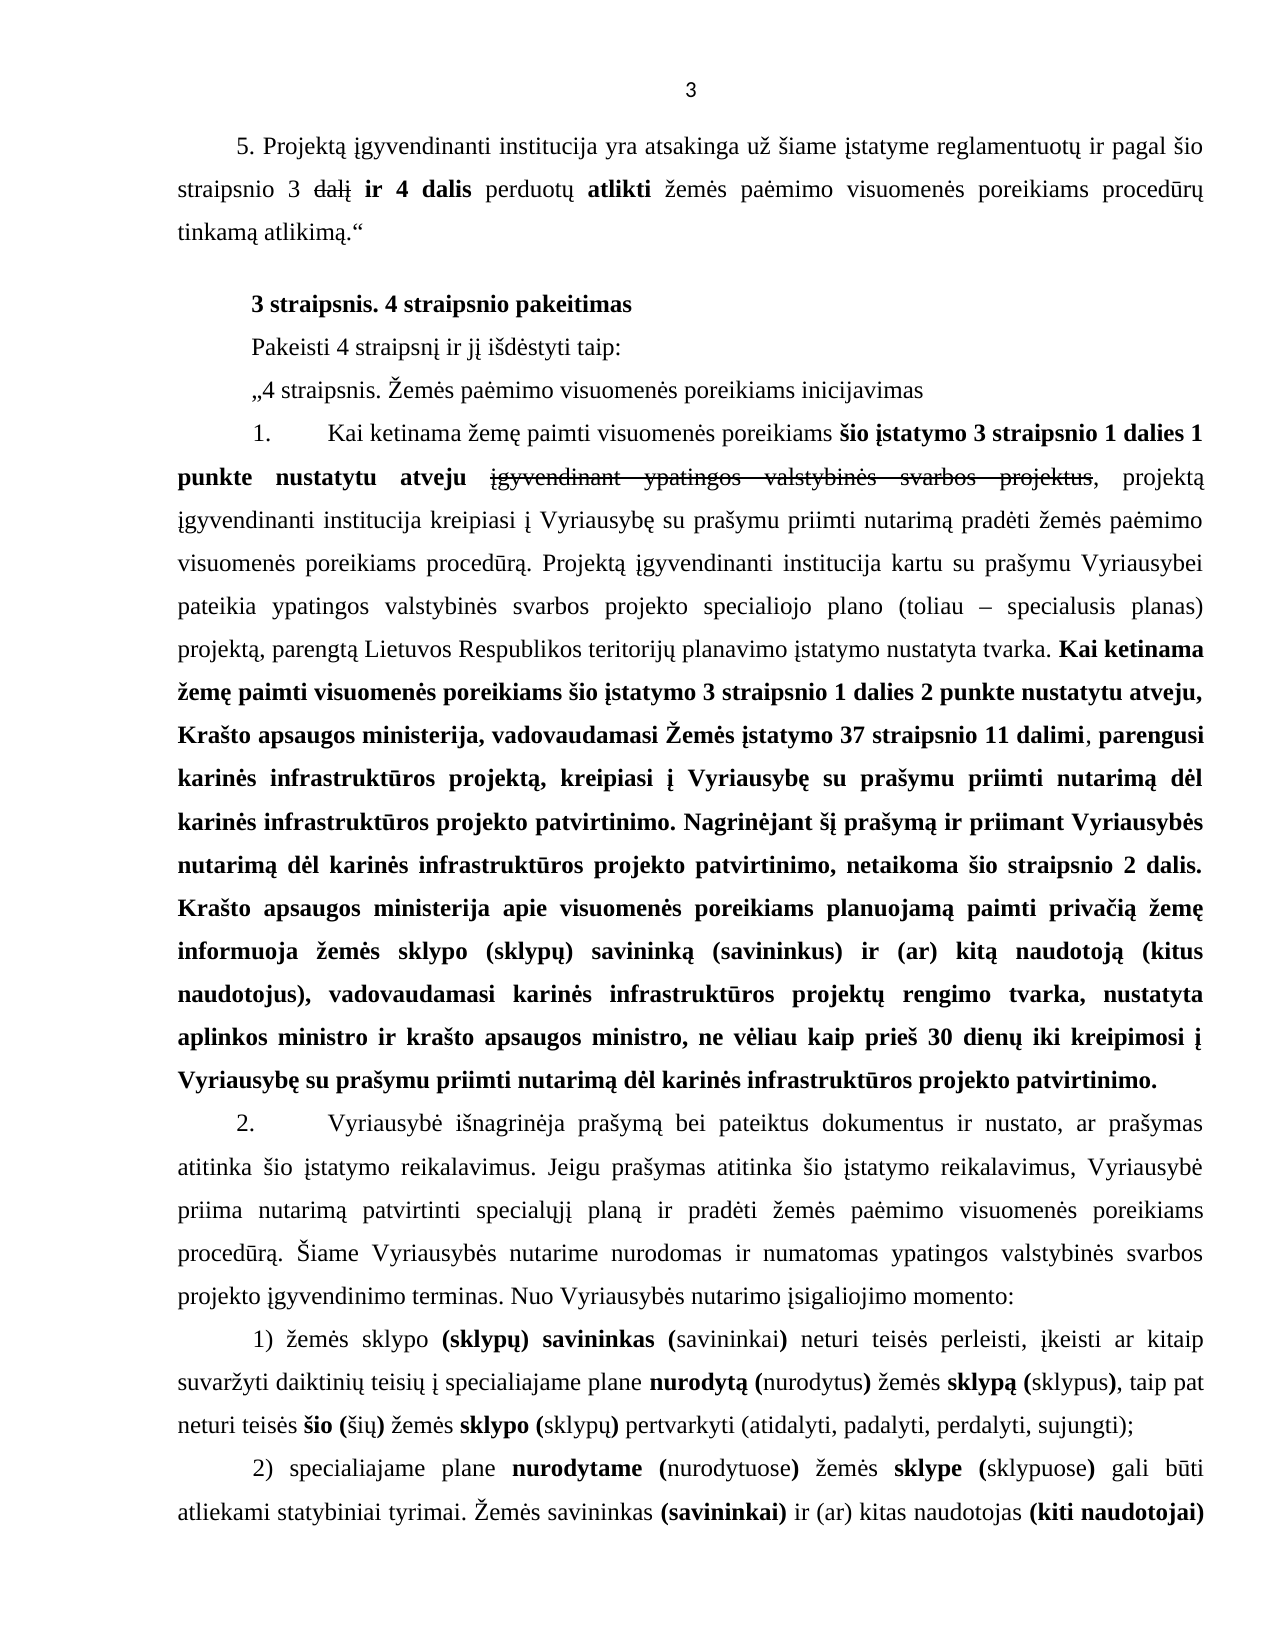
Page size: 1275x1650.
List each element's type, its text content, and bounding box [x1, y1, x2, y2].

list Vyriausybė išnagrinėja prašymą bei pateiktus dokumentus ir nustato, ar prašymas atitinka šio įstatymo reikalavimus. Jeigu prašymas atitinka šio įstatymo reikalavimus, Vyriausybė priima nutarimą patvirtinti specialųjį planą ir pradėti žemės paėmimo visuomenės poreikiams procedūrą. Šiame Vyriausybės nutarime nurodomas ir numatomas ypatingos valstybinės svarbos projekto įgyvendinimo terminas. Nuo Vyriausybės nutarimo įsigaliojimo momento: [177, 1108, 1204, 1310]
text Pakeisti 4 straipsnį ir jį išdėstyti taip: [251, 332, 1204, 361]
text 1. Kai ketinama žemę paimti visuomenės poreikiams šio įstatymo 3 straipsnio 1 dalies 1 punkte nustatytu atveju įgyvendinant ypatingos valstybinės svarbos projektus, projektą įgyvendinanti institucija kreipiasi į Vyriausybę su prašymu priimti nutarimą pradėti žemės paėmimo visuomenės poreikiams procedūrą. Projektą įgyvendinanti institucija kartu su prašymu Vyriausybei pateikia ypatingos valstybinės svarbos projekto specialiojo plano (toliau – specialusis planas) projektą, parengtą Lietuvos Respublikos teritorijų planavimo įstatymo nustatyta tvarka. Kai ketinama žemę paimti visuomenės poreikiams šio įstatymo 3 straipsnio 1 dalies 2 punkte nustatytu atveju, Krašto apsaugos ministerija, vadovaudamasi Žemės įstatymo 37 straipsnio 11 dalimi, parengusi karinės infrastruktūros projektą, kreipiasi į Vyriausybę su prašymu priimti nutarimą dėl karinės infrastruktūros projekto patvirtinimo. Nagrinėjant šį prašymą ir priimant Vyriausybės nutarimą dėl karinės infrastruktūros projekto patvirtinimo, netaikoma šio straipsnio 2 dalis. Krašto apsaugos ministerija apie visuomenės poreikiams planuojamą paimti privačią žemę informuoja žemės sklypo (sklypų) savininką (savininkus) ir (ar) kitą naudotoją (kitus naudotojus), vadovaudamasi karinės infrastruktūros projektų rengimo tvarka, nustatyta aplinkos ministro ir krašto apsaugos ministro, ne vėliau kaip prieš 30 dienų iki kreipimosi į Vyriausybę su prašymu priimti nutarimą dėl karinės infrastruktūros projekto patvirtinimo. [177, 418, 1204, 1094]
text 2) specialiajame plane nurodytame (nurodytuose) žemės sklype (sklypuose) gali būti atliekami statybiniai tyrimai. Žemės savininkas (savininkai) ir (ar) kitas naudotojas (kiti naudotojai) [177, 1453, 1204, 1525]
text 3 straipsnis. 4 straipsnio pakeitimas [177, 289, 1204, 318]
text 5. Projektą įgyvendinanti institucija yra atsakinga už šiame įstatyme reglamentuotų ir pagal šio straipsnio 3 dalį ir 4 dalis perduotų atlikti žemės paėmimo visuomenės poreikiams procedūrų tinkamą atlikimą.“ [177, 131, 1204, 246]
text 1) žemės sklypo (sklypų) savininkas (savininkai) neturi teisės perleisti, įkeisti ar kitaip suvaržyti daiktinių teisių į specialiajame plane nurodytą (nurodytus) žemės sklypą (sklypus), taip pat neturi teisės šio (šių) žemės sklypo (sklypų) pertvarkyti (atidalyti, padalyti, perdalyti, sujungti); [177, 1324, 1204, 1439]
text „4 straipsnis. Žemės paėmimo visuomenės poreikiams inicijavimas [251, 375, 1204, 404]
